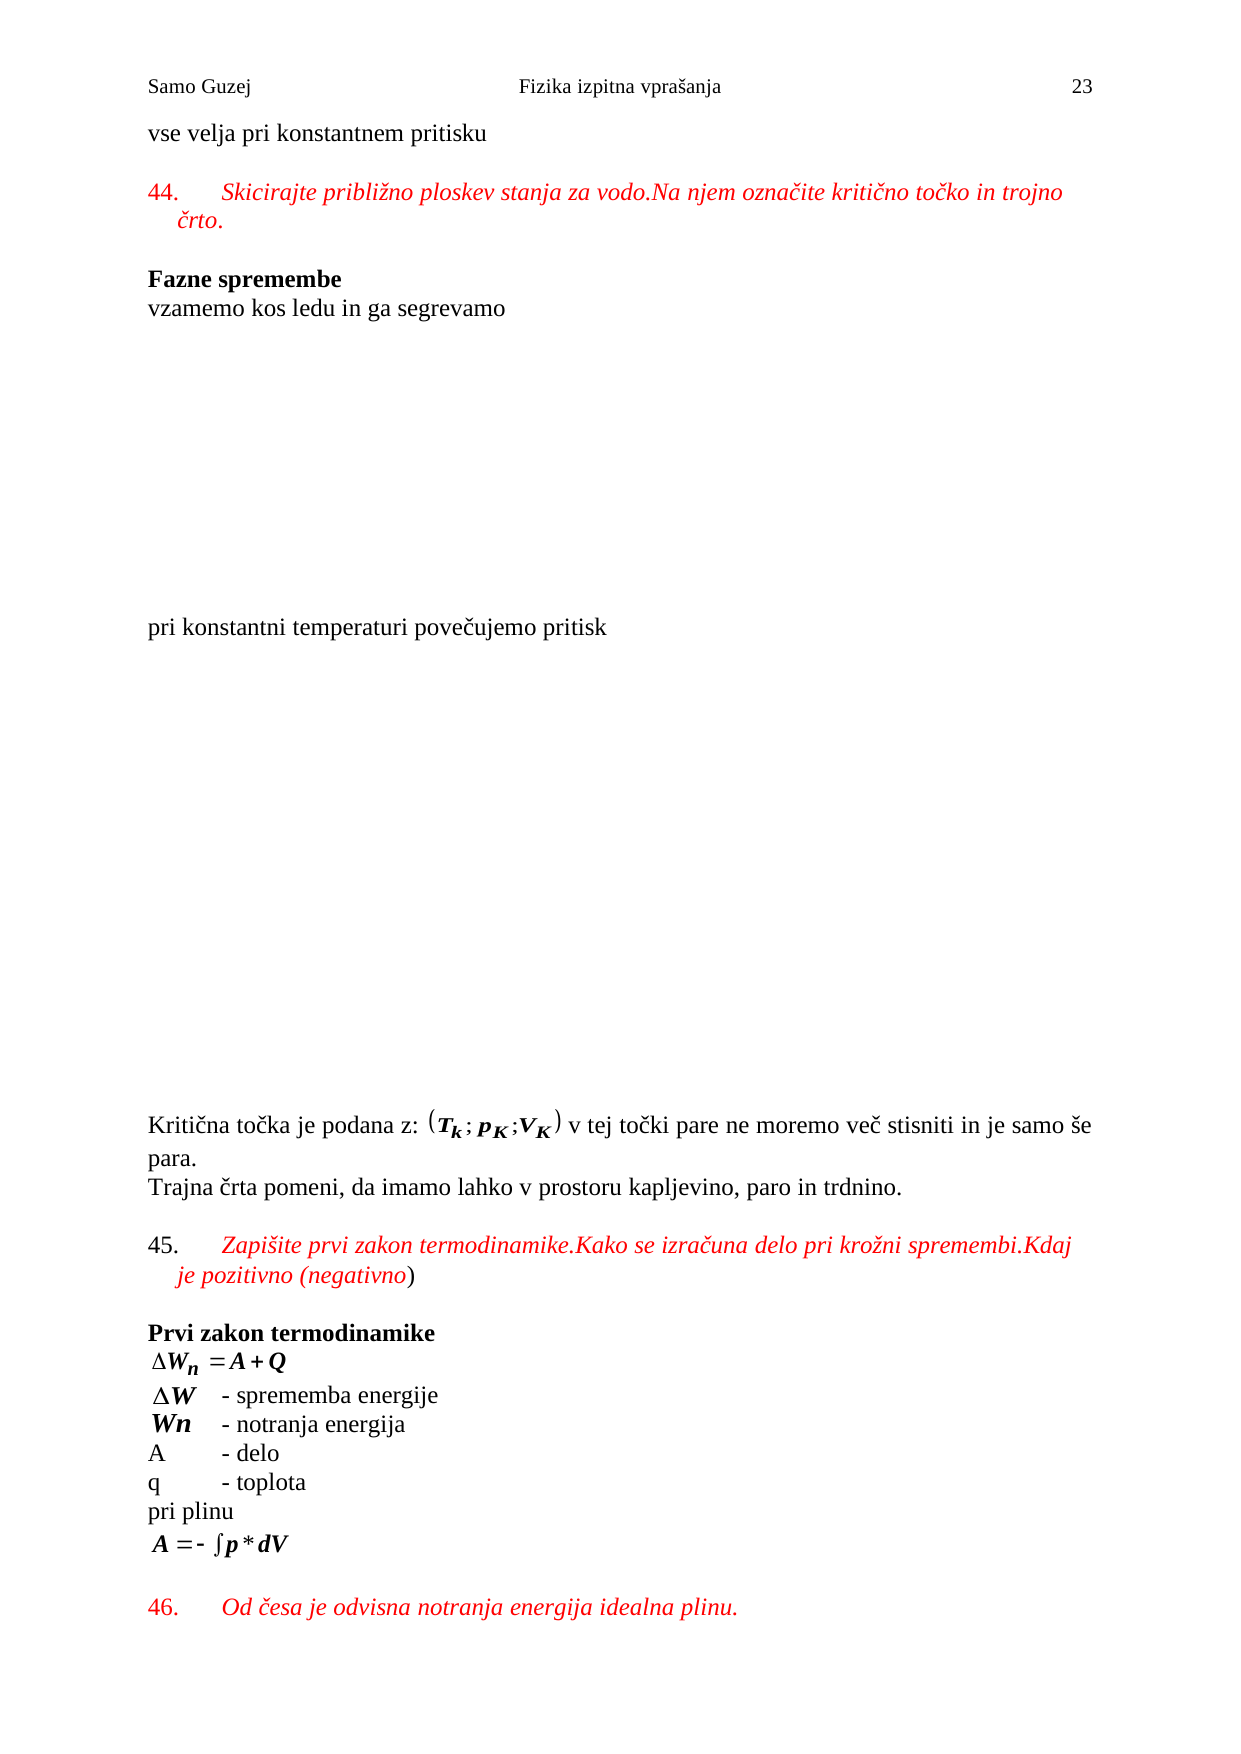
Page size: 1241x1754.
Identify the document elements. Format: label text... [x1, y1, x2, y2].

text q - toplota [148, 1467, 1093, 1496]
text - notranja energija [148, 1409, 1093, 1438]
list Od česa je odvisna notranja energija idealna plinu. [148, 1592, 1093, 1621]
text Prvi zakon termodinamike [148, 1318, 1093, 1347]
text pri plinu [148, 1496, 1093, 1525]
text A - delo [148, 1438, 1093, 1467]
list Zapišite prvi zakon termodinamike.Kako se izračuna delo pri krožni spremembi.Kdaj je pozitivno (negativno) [148, 1230, 1093, 1288]
text vzamemo kos ledu in ga segrevamo [148, 293, 1093, 322]
text Kritična točka je podana z: v tej točki pare ne moremo več stisniti in je samo še para. [148, 1106, 1093, 1172]
text vse velja pri konstantnem pritisku [148, 118, 1093, 147]
text Fazne spremembe [148, 263, 1093, 293]
text - sprememba energije [148, 1380, 1093, 1409]
text pri konstantni temperaturi povečujemo pritisk [148, 612, 1093, 641]
list Skicirajte približno ploskev stanja za vodo.Na njem označite kritično točko in trojno črto. [148, 176, 1093, 234]
text Trajna črta pomeni, da imamo lahko v prostoru kapljevino, paro in trdnino. [148, 1172, 1093, 1201]
